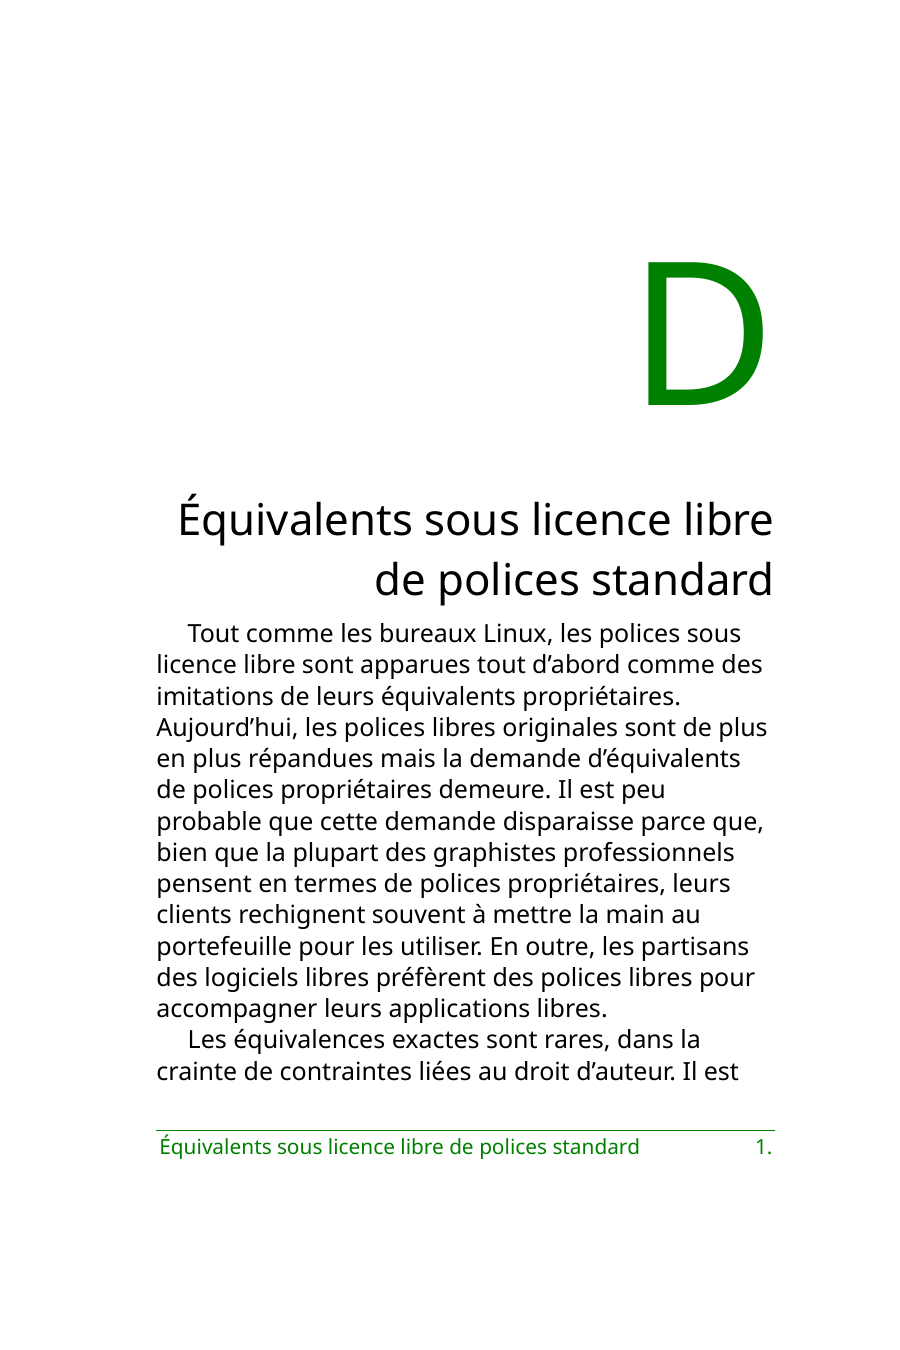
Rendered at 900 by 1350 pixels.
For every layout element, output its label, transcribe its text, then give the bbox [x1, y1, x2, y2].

subtitle Équivalents sous licence libre de polices standard [156, 489, 775, 608]
text Tout comme les bureaux Linux, les polices sous licence libre sont apparues tout d’abord comme des imitations de leurs équivalents propriétaires. Aujourd’hui, les polices libres originales sont de plus en plus répandues mais la demande d’équivalents de polices propriétaires demeure. Il est peu probable que cette demande disparaisse parce que, bien que la plupart des graphistes professionnels pensent en termes de polices propriétaires, leurs clients rechignent souvent à mettre la main au portefeuille pour les utiliser. En outre, les partisans des logiciels libres préfèrent des polices libres pour accompagner leurs applications libres. [156, 618, 775, 1024]
text D [156, 192, 775, 464]
text Les équivalences exactes sont rares, dans la crainte de contraintes liées au droit d’auteur. Il est [156, 1024, 775, 1086]
